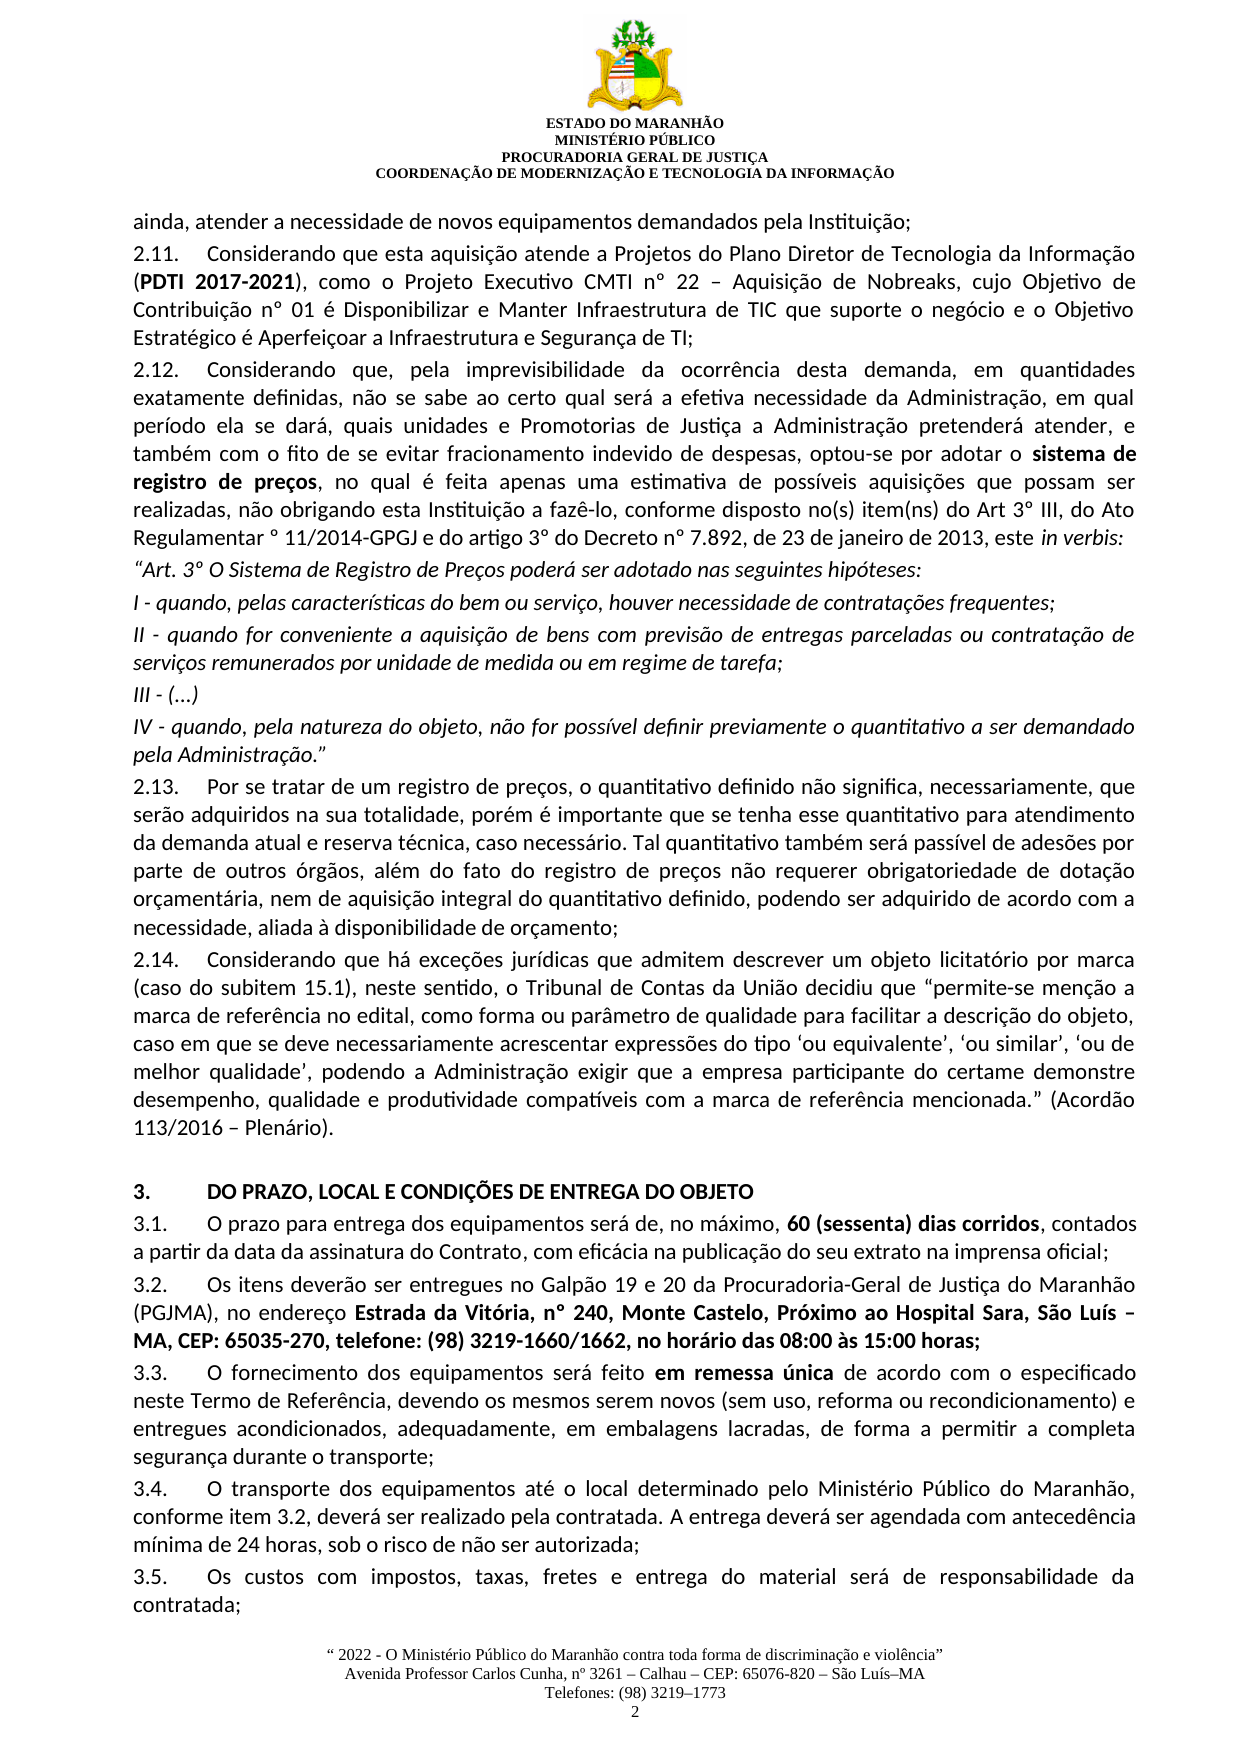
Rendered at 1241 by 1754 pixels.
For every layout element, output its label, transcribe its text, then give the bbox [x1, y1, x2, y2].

text “Art. 3º O Sistema de Registro de Preços poderá ser adotado nas seguintes hipóteses: [133, 556, 1137, 583]
text II - quando for conveniente a aquisição de bens com previsão de entregas parceladas ou contratação de serviços remunerados por unidade de medida ou em regime de tarefa; [133, 620, 1137, 676]
list Considerando que esta aquisição atende a Projetos do Plano Diretor de Tecnologia da Informação (PDTI 2017-2021), como o Projeto Executivo CMTI nº 22 – Aquisição de Nobreaks, cujo Objetivo de Contribuição nº 01 é Disponibilizar e Manter Infraestrutura de TIC que suporte o negócio e o Objetivo Estratégico é Aperfeiçoar a Infraestrutura e Segurança de TI; [133, 239, 1137, 351]
list Considerando que há exceções jurídicas que admitem descrever um objeto licitatório por marca (caso do subitem 15.1), neste sentido, o Tribunal de Contas da União decidiu que “permite-se menção a marca de referência no edital, como forma ou parâmetro de qualidade para facilitar a descrição do objeto, caso em que se deve necessariamente acrescentar expressões do tipo ‘ou equivalente’, ‘ou similar’, ‘ou de melhor qualidade’, podendo a Administração exigir que a empresa participante do certame demonstre desempenho, qualidade e produtividade compatíveis com a marca de referência mencionada.” (Acordão 113/2016 – Plenário). [133, 945, 1137, 1141]
list Os custos com impostos, taxas, fretes e entrega do material será de responsabilidade da contratada; [133, 1562, 1137, 1618]
list ainda, atender a necessidade de novos equipamentos demandados pela Instituição; [133, 207, 1137, 235]
list Considerando que, pela imprevisibilidade da ocorrência desta demanda, em quantidades exatamente definidas, não se sabe ao certo qual será a efetiva necessidade da Administração, em qual período ela se dará, quais unidades e Promotorias de Justiça a Administração pretenderá atender, e também com o fito de se evitar fracionamento indevido de despesas, optou-se por adotar o sistema de registro de preços, no qual é feita apenas uma estimativa de possíveis aquisições que possam ser realizadas, não obrigando esta Instituição a fazê-lo, conforme disposto no(s) item(ns) do Art 3º III, do Ato Regulamentar º 11/2014-GPGJ e do artigo 3º do Decreto nº 7.892, de 23 de janeiro de 2013, este in verbis: [133, 355, 1137, 551]
list DO PRAZO, LOCAL E CONDIÇÕES DE ENTREGA DO OBJETO [133, 1177, 1137, 1205]
text III - (...) [133, 680, 1137, 708]
list O transporte dos equipamentos até o local determinado pelo Ministério Público do Maranhão, conforme item 3.2, deverá ser realizado pela contratada. A entrega deverá ser agendada com antecedência mínima de 24 horas, sob o risco de não ser autorizada; [133, 1474, 1137, 1558]
text I - quando, pelas características do bem ou serviço, houver necessidade de contratações frequentes; [133, 588, 1137, 616]
text IV - quando, pela natureza do objeto, não for possível definir previamente o quantitativo a ser demandado pela Administração.” [133, 712, 1137, 768]
picture [582, 14, 688, 115]
list O prazo para entrega dos equipamentos será de, no máximo, 60 (sessenta) dias corridos, contados a partir da data da assinatura do Contrato, com eficácia na publicação do seu extrato na imprensa oficial; [133, 1209, 1137, 1266]
list Os itens deverão ser entregues no Galpão 19 e 20 da Procuradoria-Geral de Justiça do Maranhão (PGJMA), no endereço Estrada da Vitória, nº 240, Monte Castelo, Próximo ao Hospital Sara, São Luís – MA, CEP: 65035-270, telefone: (98) 3219-1660/1662, no horário das 08:00 às 15:00 horas; [133, 1270, 1137, 1354]
list O fornecimento dos equipamentos será feito em remessa única de acordo com o especificado neste Termo de Referência, devendo os mesmos serem novos (sem uso, reforma ou recondicionamento) e entregues acondicionados, adequadamente, em embalagens lacradas, de forma a permitir a completa segurança durante o transporte; [133, 1358, 1137, 1470]
list Por se tratar de um registro de preços, o quantitativo definido não significa, necessariamente, que serão adquiridos na sua totalidade, porém é importante que se tenha esse quantitativo para atendimento da demanda atual e reserva técnica, caso necessário. Tal quantitativo também será passível de adesões por parte de outros órgãos, além do fato do registro de preços não requerer obrigatoriedade de dotação orçamentária, nem de aquisição integral do quantitativo definido, podendo ser adquirido de acordo com a necessidade, aliada à disponibilidade de orçamento; [133, 772, 1137, 941]
